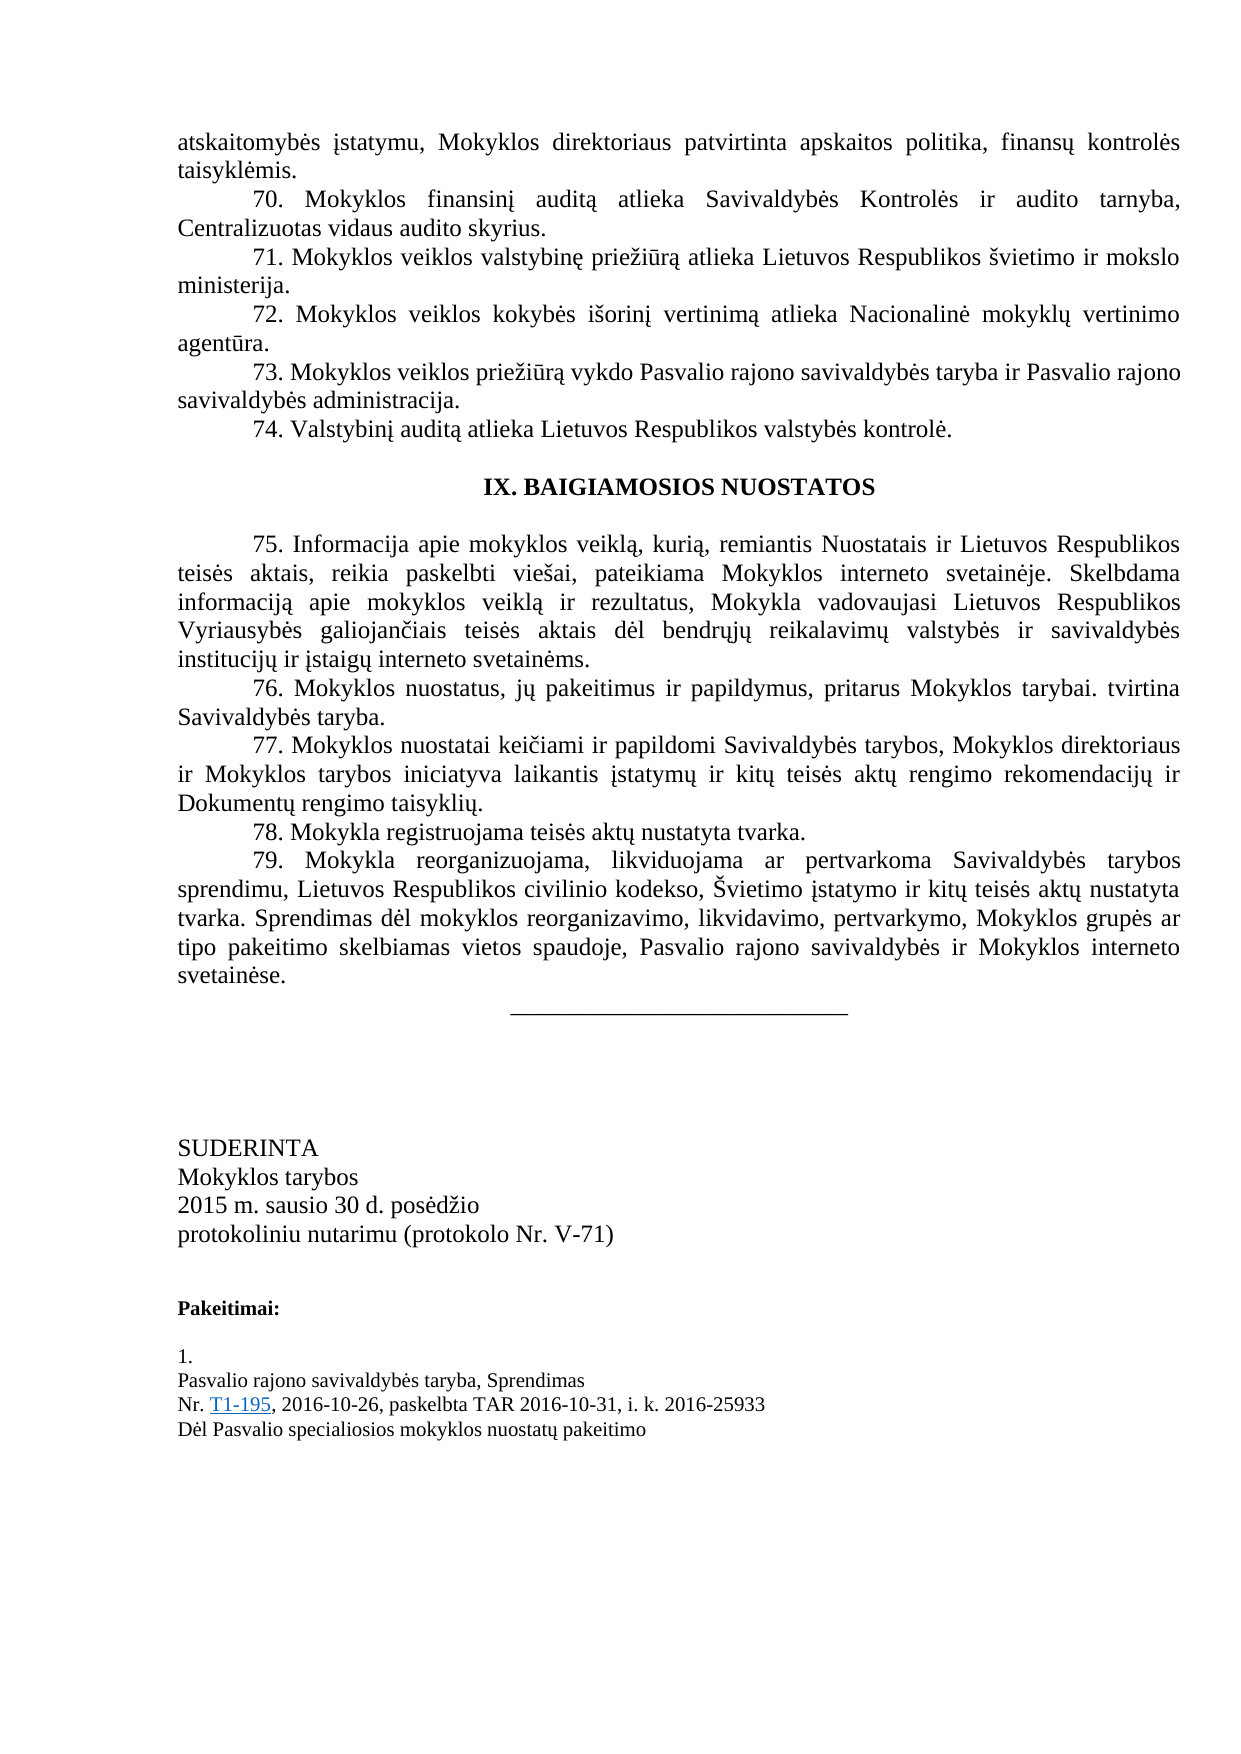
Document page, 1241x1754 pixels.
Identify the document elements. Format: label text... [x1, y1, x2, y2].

text 76. Mokyklos nuostatus, jų pakeitimus ir papildymus, pritarus Mokyklos tarybai. tvirtina Savivaldybės taryba. [177, 673, 1181, 731]
text 1. [177, 1344, 1181, 1368]
text IX. BAIGIAMOSIOS NUOSTATOS [177, 472, 1181, 501]
text Pakeitimai: [177, 1296, 1181, 1320]
text atskaitomybės įstatymu, Mokyklos direktoriaus patvirtinta apskaitos politika, finansų kontrolės taisyklėmis. [177, 127, 1181, 184]
text SUDERINTA [177, 1133, 1181, 1162]
text 70. Mokyklos finansinį auditą atlieka Savivaldybės Kontrolės ir audito tarnyba, Centralizuotas vidaus audito skyrius. [177, 184, 1181, 242]
text 75. Informacija apie mokyklos veiklą, kurią, remiantis Nuostatais ir Lietuvos Respublikos teisės aktais, reikia paskelbti viešai, pateikiama Mokyklos interneto svetainėje. Skelbdama informaciją apie mokyklos veiklą ir rezultatus, Mokykla vadovaujasi Lietuvos Respublikos Vyriausybės galiojančiais teisės aktais dėl bendrųjų reikalavimų valstybės ir savivaldybės institucijų ir įstaigų interneto svetainėms. [177, 529, 1181, 673]
text 72. Mokyklos veiklos kokybės išorinį vertinimą atlieka Nacionalinė mokyklų vertinimo agentūra. [177, 299, 1181, 357]
text 78. Mokykla registruojama teisės aktų nustatyta tvarka. [177, 817, 1181, 846]
text 74. Valstybinį auditą atlieka Lietuvos Respublikos valstybės kontrolė. [177, 414, 1181, 443]
text 2015 m. sausio 30 d. posėdžio [177, 1191, 1181, 1219]
text ___________________________ [177, 989, 1181, 1018]
text Nr. T1-195, 2016-10-26, paskelbta TAR 2016-10-31, i. k. 2016-25933 [177, 1392, 1181, 1416]
text 79. Mokykla reorganizuojama, likviduojama ar pertvarkoma Savivaldybės tarybos sprendimu, Lietuvos Respublikos civilinio kodekso, Švietimo įstatymo ir kitų teisės aktų nustatyta tvarka. Sprendimas dėl mokyklos reorganizavimo, likvidavimo, pertvarkymo, Mokyklos grupės ar tipo pakeitimo skelbiamas vietos spaudoje, Pasvalio rajono savivaldybės ir Mokyklos interneto svetainėse. [177, 846, 1181, 989]
text Mokyklos tarybos [177, 1162, 1181, 1191]
text 77. Mokyklos nuostatai keičiami ir papildomi Savivaldybės tarybos, Mokyklos direktoriaus ir Mokyklos tarybos iniciatyva laikantis įstatymų ir kitų teisės aktų rengimo rekomendacijų ir Dokumentų rengimo taisyklių. [177, 731, 1181, 817]
text protokoliniu nutarimu (protokolo Nr. V-71) [177, 1219, 1181, 1248]
text Pasvalio rajono savivaldybės taryba, Sprendimas [177, 1368, 1181, 1392]
text 73. Mokyklos veiklos priežiūrą vykdo Pasvalio rajono savivaldybės taryba ir Pasvalio rajono savivaldybės administracija. [177, 357, 1181, 414]
text Dėl Pasvalio specialiosios mokyklos nuostatų pakeitimo [177, 1416, 1181, 1441]
text 71. Mokyklos veiklos valstybinę priežiūrą atlieka Lietuvos Respublikos švietimo ir mokslo ministerija. [177, 242, 1181, 299]
